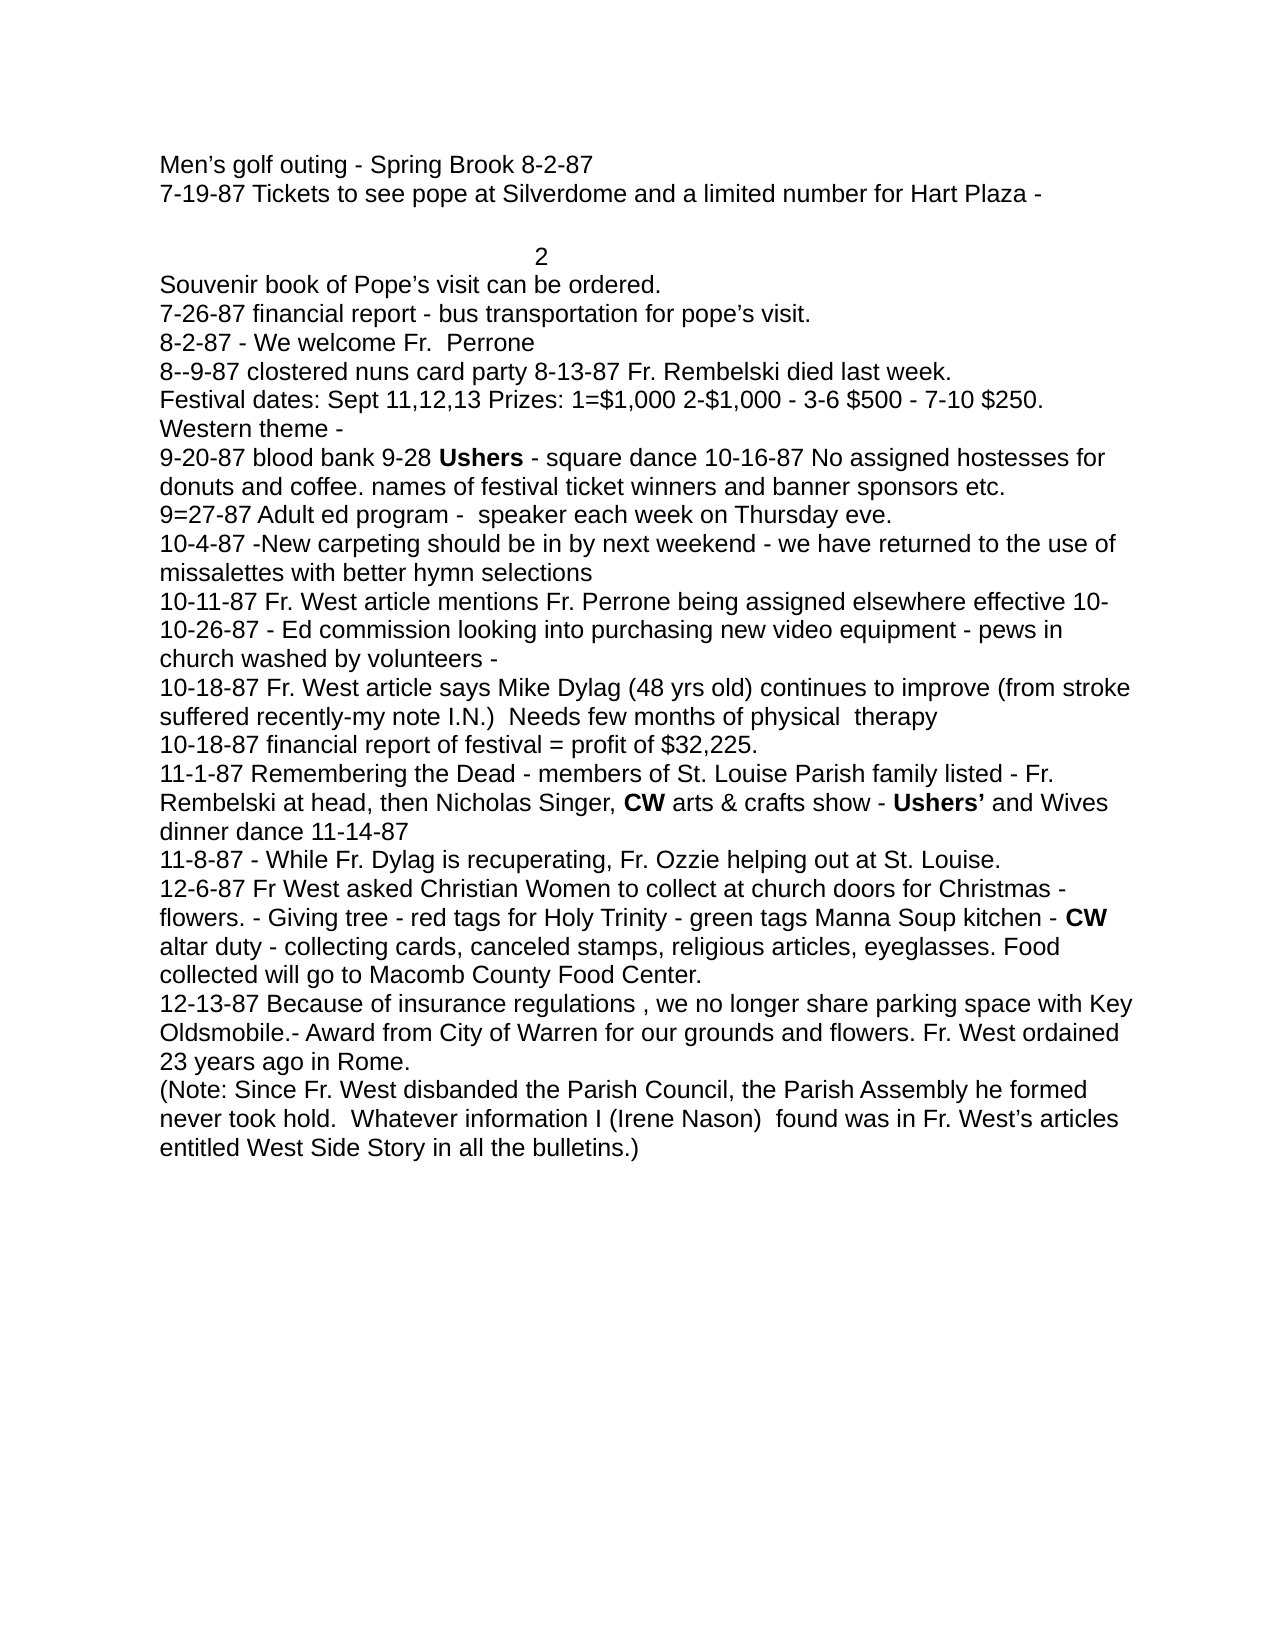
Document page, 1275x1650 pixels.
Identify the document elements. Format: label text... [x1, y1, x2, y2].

text 11-1-87 Remembering the Dead - members of St. Louise Parish family listed - Fr. Rembelski at head, then Nicholas Singer, CW arts & crafts show - Ushers’ and Wives dinner dance 11-14-87 [159, 759, 1134, 845]
text 8--9-87 clostered nuns card party 8-13-87 Fr. Rembelski died last week. [159, 357, 1134, 385]
text 10-11-87 Fr. West article mentions Fr. Perrone being assigned elsewhere effective 10-10-26-87 - Ed commission looking into purchasing new video equipment - pews in church washed by volunteers - [159, 587, 1134, 673]
text 9=27-87 Adult ed program - speaker each week on Thursday eve. [159, 500, 1134, 529]
text 12-6-87 Fr West asked Christian Women to collect at church doors for Christmas -flowers. - Giving tree - red tags for Holy Trinity - green tags Manna Soup kitchen - CW altar duty - collecting cards, canceled stamps, religious articles, eyeglasses. Food collected will go to Macomb County Food Center. [159, 874, 1134, 989]
text 11-8-87 - While Fr. Dylag is recuperating, Fr. Ozzie helping out at St. Louise. [159, 845, 1134, 874]
text Festival dates: Sept 11,12,13 Prizes: 1=$1,000 2-$1,000 - 3-6 $500 - 7-10 $250. Western theme - [159, 385, 1134, 443]
text 7-19-87 Tickets to see pope at Silverdome and a limited number for Hart Plaza - [159, 179, 1134, 207]
text 12-13-87 Because of insurance regulations , we no longer share parking space with Key Oldsmobile.- Award from City of Warren for our grounds and flowers. Fr. West ordained 23 years ago in Rome. [159, 989, 1134, 1075]
text 2 [159, 242, 1134, 270]
text 8-2-87 - We welcome Fr. Perrone [159, 328, 1134, 357]
text 7-26-87 financial report - bus transportation for pope’s visit. [159, 299, 1134, 328]
text 10-18-87 Fr. West article says Mike Dylag (48 yrs old) continues to improve (from stroke suffered recently-my note I.N.) Needs few months of physical therapy [159, 673, 1134, 730]
text 9-20-87 blood bank 9-28 Ushers - square dance 10-16-87 No assigned hostesses for donuts and coffee. names of festival ticket winners and banner sponsors etc. [159, 443, 1134, 500]
text (Note: Since Fr. West disbanded the Parish Council, the Parish Assembly he formed never took hold. Whatever information I (Irene Nason) found was in Fr. West’s articles entitled West Side Story in all the bulletins.) [159, 1075, 1134, 1162]
text 10-18-87 financial report of festival = profit of $32,225. [159, 730, 1134, 759]
text 10-4-87 -New carpeting should be in by next weekend - we have returned to the use of missalettes with better hymn selections [159, 529, 1134, 587]
text Men’s golf outing - Spring Brook 8-2-87 [159, 150, 1134, 179]
text Souvenir book of Pope’s visit can be ordered. [159, 270, 1134, 299]
